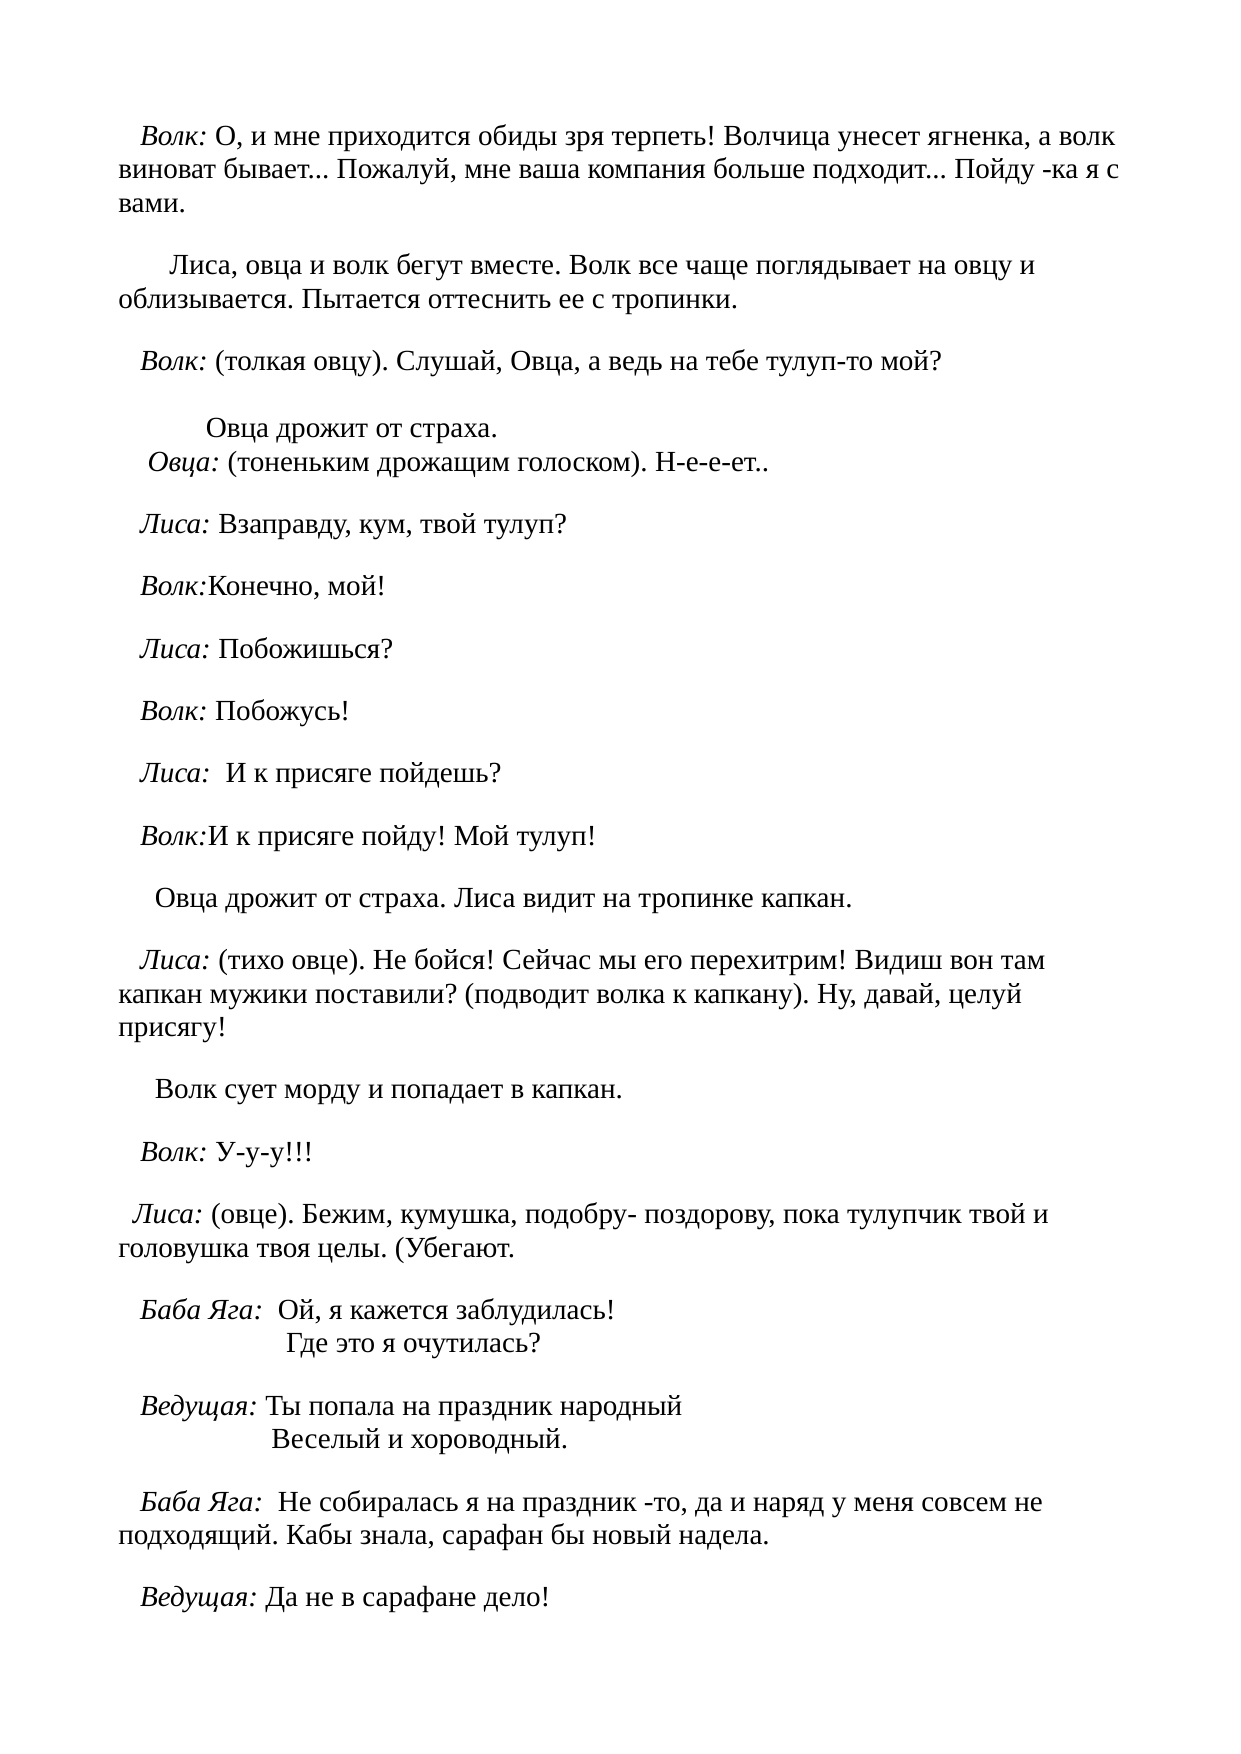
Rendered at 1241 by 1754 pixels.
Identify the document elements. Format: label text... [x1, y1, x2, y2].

text Лиса: Взаправду, кум, твой тулуп? [118, 506, 1122, 540]
text Волк:Конечно, мой! [118, 568, 1122, 602]
text Лиса, овца и волк бегут вместе. Волк все чаще поглядывает на овцу и облизывается. Пытается оттеснить ее с тропинки. [118, 247, 1122, 314]
text Волк: Побожусь! [118, 693, 1122, 727]
text Веселый и хороводный. [118, 1421, 1122, 1455]
text Овца: (тоненьким дрожащим голоском). Н-е-е-ет.. [118, 444, 1122, 477]
text Лиса: Побожишься? [118, 631, 1122, 664]
text Волк: (толкая овцу). Слушай, Овца, а ведь на тебе тулуп-то мой? [118, 343, 1122, 377]
text Баба Яга: Ой, я кажется заблудилась! [118, 1292, 1122, 1326]
text Где это я очутилась? [118, 1326, 1122, 1359]
text Ведущая: Да не в сарафане дело! [118, 1579, 1122, 1613]
text Волк: О, и мне приходится обиды зря терпеть! Волчица унесет ягненка, а волк виноват бывает... Пожалуй, мне ваша компания больше подходит... Пойду -ка я с вами. [118, 118, 1122, 219]
text Овца дрожит от страха. [118, 410, 1122, 444]
text Баба Яга: Не собиралась я на праздник -то, да и наряд у меня совсем не подходящий. Кабы знала, сарафан бы новый надела. [118, 1484, 1122, 1551]
text Ведущая: Ты попала на праздник народный [118, 1388, 1122, 1421]
text Волк:И к присяге пойду! Мой тулуп! [118, 818, 1122, 851]
text Волк: У-у-у!!! [118, 1134, 1122, 1167]
text Лиса: И к присяге пойдешь? [118, 755, 1122, 789]
text Волк сует морду и попадает в капкан. [118, 1072, 1122, 1105]
text Овца дрожит от страха. Лиса видит на тропинке капкан. [118, 880, 1122, 913]
text Лиса: (овце). Бежим, кумушка, подобру- поздорову, пока тулупчик твой и головушка твоя целы. (Убегают. [118, 1196, 1122, 1263]
text Лиса: (тихо овце). Не бойся! Сейчас мы его перехитрим! Видиш вон там капкан мужики поставили? (подводит волка к капкану). Ну, давай, целуй присягу! [118, 942, 1122, 1043]
